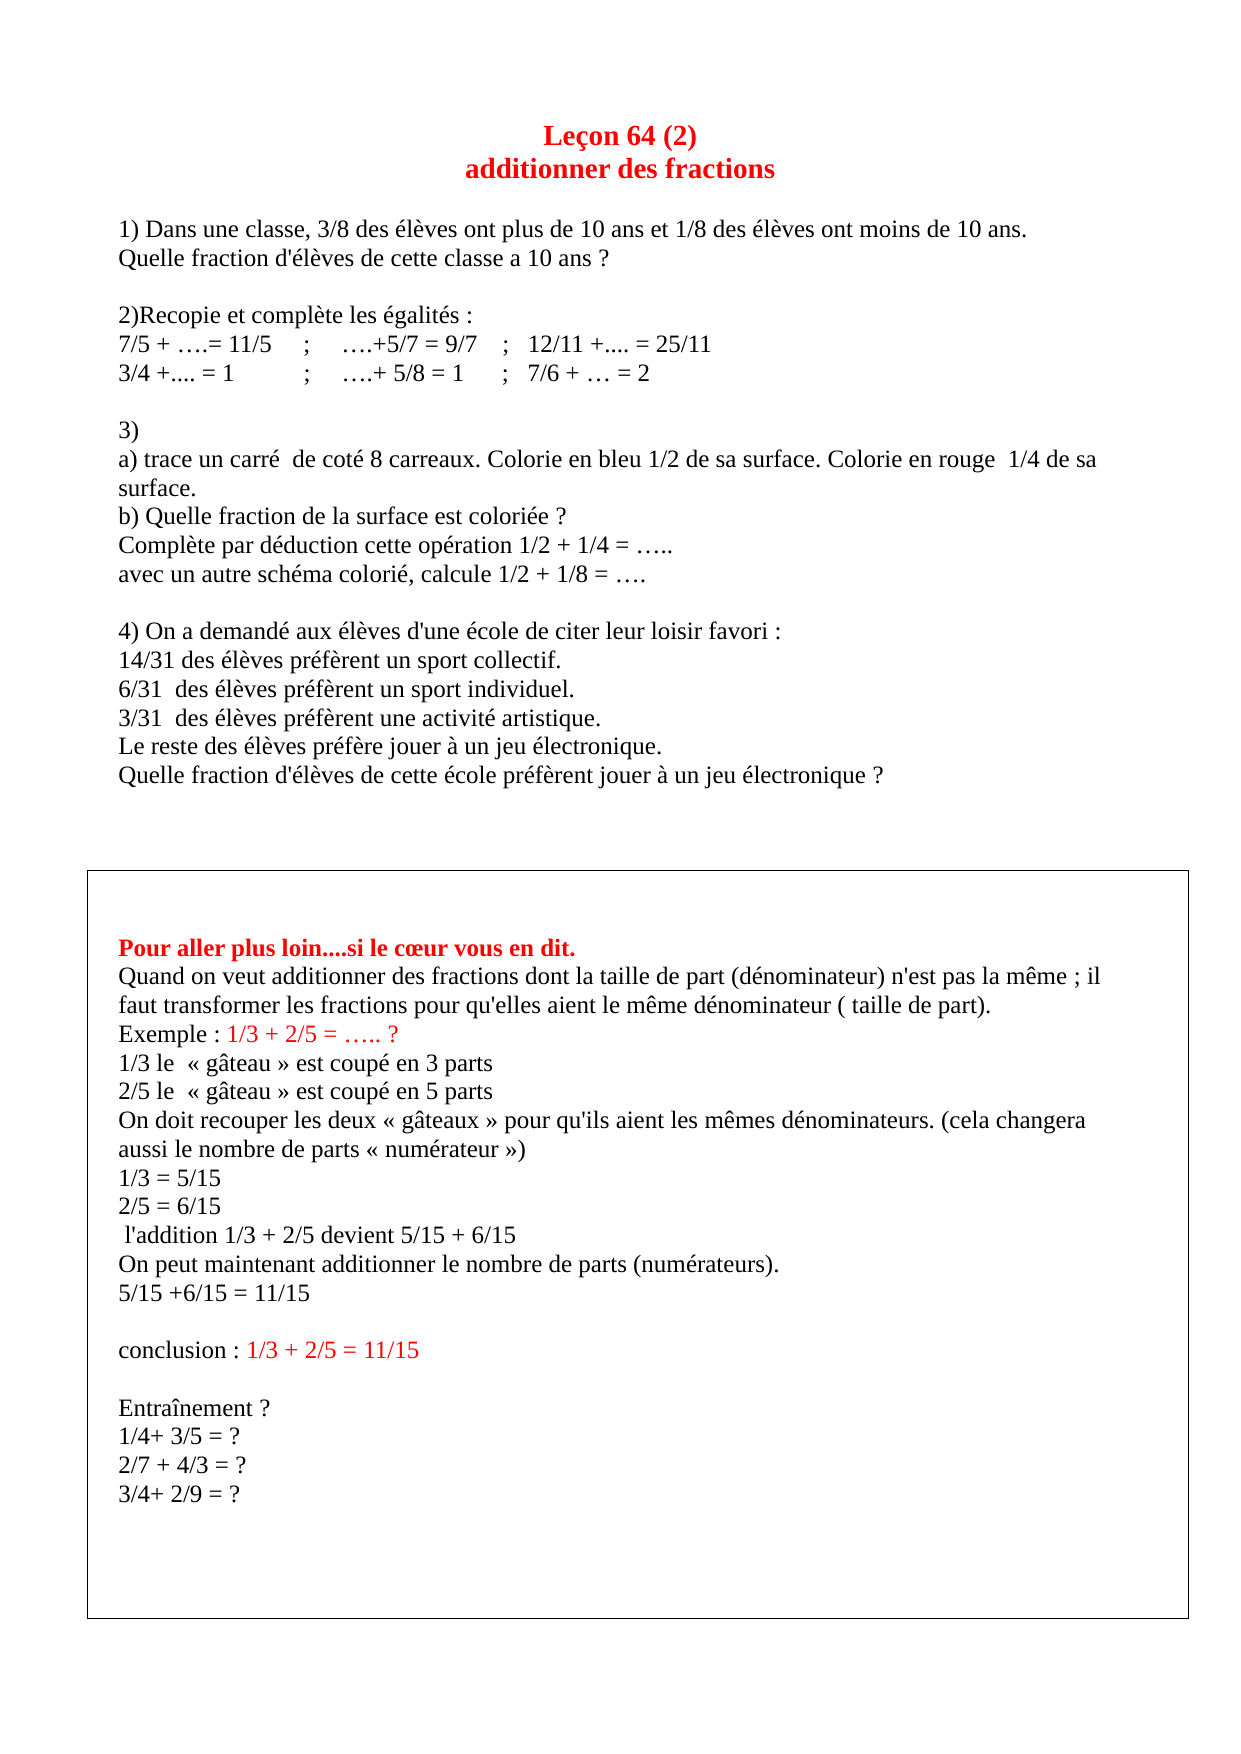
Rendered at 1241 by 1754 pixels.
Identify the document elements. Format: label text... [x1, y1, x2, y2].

text Quelle fraction d'élèves de cette classe a 10 ans ? [118, 243, 1122, 271]
text 14/31 des élèves préfèrent un sport collectif. [118, 645, 1122, 674]
text 1/3 = 5/15 [118, 1163, 1122, 1191]
text 3/4 +.... = 1 ; ….+ 5/8 = 1 ; 7/6 + … = 2 [118, 358, 1122, 386]
text b) Quelle fraction de la surface est coloriée ? [118, 501, 1122, 530]
text 1/3 le « gâteau » est coupé en 3 parts [118, 1048, 1122, 1076]
text conclusion : 1/3 + 2/5 = 11/15 [118, 1335, 1122, 1364]
text Quelle fraction d'élèves de cette école préfèrent jouer à un jeu électronique ? [118, 760, 1122, 789]
text Entraînement ? [118, 1393, 1122, 1421]
text additionner des fractions [118, 152, 1122, 185]
text 3) [118, 415, 1122, 444]
text 4) On a demandé aux élèves d'une école de citer leur loisir favori : [118, 616, 1122, 645]
text l'addition 1/3 + 2/5 devient 5/15 + 6/15 [118, 1220, 1122, 1249]
text Le reste des élèves préfère jouer à un jeu électronique. [118, 731, 1122, 760]
text Pour aller plus loin....si le cœur vous en dit. [118, 933, 1122, 961]
text 2/5 le « gâteau » est coupé en 5 parts [118, 1076, 1122, 1105]
text 1) Dans une classe, 3/8 des élèves ont plus de 10 ans et 1/8 des élèves ont moins de 10 ans. [118, 214, 1122, 243]
text a) trace un carré de coté 8 carreaux. Colorie en bleu 1/2 de sa surface. Colorie en rouge 1/4 de sa surface. [118, 444, 1122, 501]
text Complète par déduction cette opération 1/2 + 1/4 = ….. [118, 530, 1122, 559]
text 7/5 + ….= 11/5 ; ….+5/7 = 9/7 ; 12/11 +.... = 25/11 [118, 329, 1122, 358]
text 2)Recopie et complète les égalités : [118, 300, 1122, 329]
text 6/31 des élèves préfèrent un sport individuel. [118, 674, 1122, 703]
text Leçon 64 (2) [118, 118, 1122, 152]
text avec un autre schéma colorié, calcule 1/2 + 1/8 = …. [118, 559, 1122, 588]
text On peut maintenant additionner le nombre de parts (numérateurs). [118, 1249, 1122, 1278]
text On doit recouper les deux « gâteaux » pour qu'ils aient les mêmes dénominateurs. (cela changera aussi le nombre de parts « numérateur ») [118, 1105, 1122, 1163]
text 2/7 + 4/3 = ? [118, 1450, 1122, 1479]
text 5/15 +6/15 = 11/15 [118, 1278, 1122, 1306]
text Exemple : 1/3 + 2/5 = ….. ? [118, 1019, 1122, 1048]
text 2/5 = 6/15 [118, 1191, 1122, 1220]
text 1/4+ 3/5 = ? [118, 1421, 1122, 1450]
text Quand on veut additionner des fractions dont la taille de part (dénominateur) n'est pas la même ; il faut transformer les fractions pour qu'elles aient le même dénominateur ( taille de part). [118, 961, 1122, 1019]
text 3/31 des élèves préfèrent une activité artistique. [118, 703, 1122, 731]
text 3/4+ 2/9 = ? [118, 1479, 1122, 1508]
